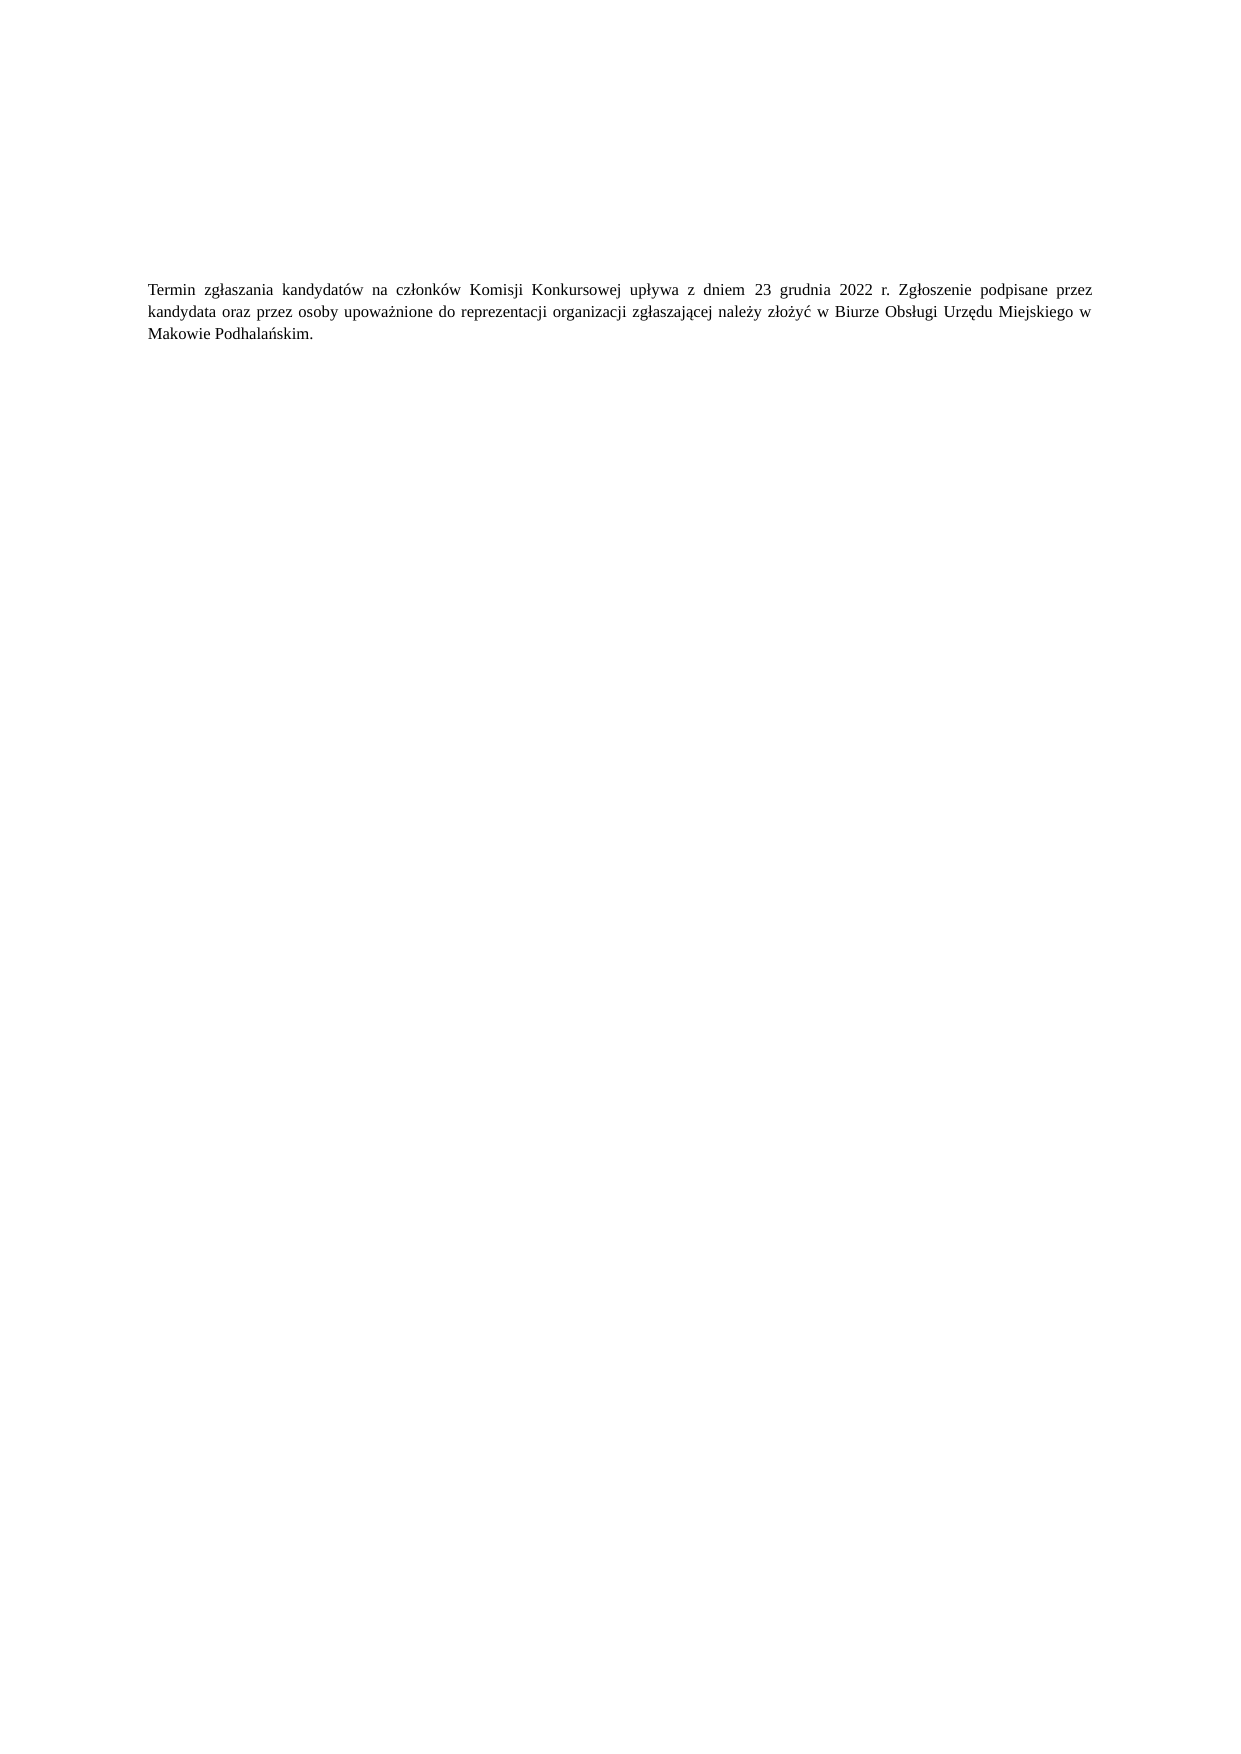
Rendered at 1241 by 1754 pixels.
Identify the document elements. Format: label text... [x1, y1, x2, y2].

text Termin zgłaszania kandydatów na członków Komisji Konkursowej upływa z dniem 23 grudnia 2022 r. Zgłoszenie podpisane przez kandydata oraz przez osoby upoważnione do reprezentacji organizacji zgłaszającej należy złożyć w Biurze Obsługi Urzędu Miejskiego w Makowie Podhalańskim. [148, 279, 1093, 343]
